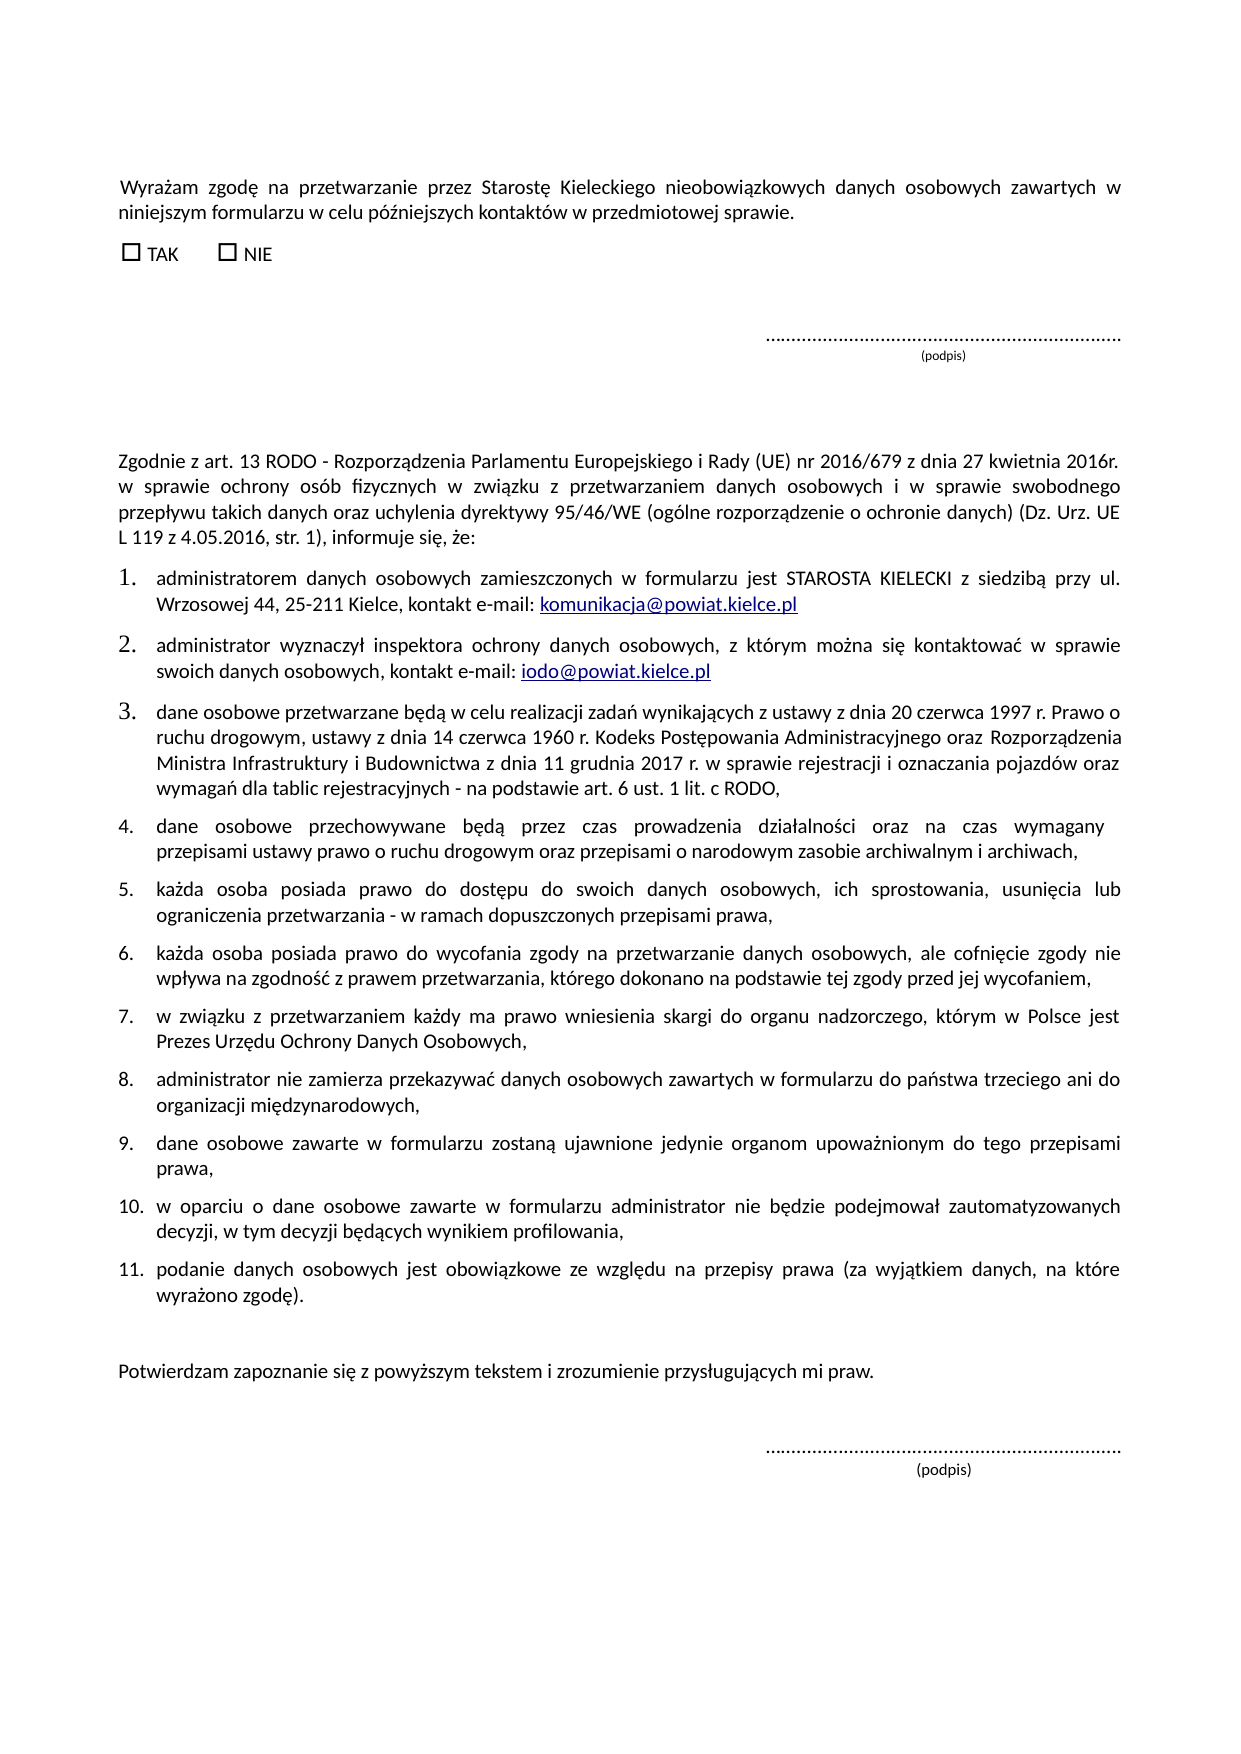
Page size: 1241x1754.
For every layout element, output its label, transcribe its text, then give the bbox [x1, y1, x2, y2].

text (podpis) [118, 347, 1122, 372]
list administrator nie zamierza przekazywać danych osobowych zawartych w formularzu do państwa trzeciego ani do organizacji międzynarodowych, [118, 1067, 1122, 1117]
text (podpis) [118, 1459, 1122, 1490]
list dane osobowe zawarte w formularzu zostaną ujawnione jedynie organom upoważnionym do tego przepisami prawa, [118, 1130, 1122, 1181]
list w związku z przetwarzaniem każdy ma prawo wniesienia skargi do organu nadzorczego, którym w Polsce jest Prezes Urzędu Ochrony Danych Osobowych, [118, 1003, 1122, 1054]
list każda osoba posiada prawo do dostępu do swoich danych osobowych, ich sprostowania, usunięcia lub ograniczenia przetwarzania - w ramach dopuszczonych przepisami prawa, [118, 877, 1122, 927]
text Potwierdzam zapoznanie się z powyższym tekstem i zrozumienie przysługujących mi praw. [118, 1358, 1122, 1383]
text Wyrażam zgodę na przetwarzanie przez Starostę Kieleckiego nieobowiązkowych danych osobowych zawartych w niniejszym formularzu w celu późniejszych kontaktów w przedmiotowej sprawie. [118, 174, 1122, 225]
list podanie danych osobowych jest obowiązkowe ze względu na przepisy prawa (za wyjątkiem danych, na które wyrażono zgodę). [118, 1257, 1122, 1307]
text …................................................................. [118, 322, 1122, 347]
text □ TAK □ NIE [118, 225, 1122, 271]
list w oparciu o dane osobowe zawarte w formularzu administrator nie będzie podejmował zautomatyzowanych decyzji, w tym decyzji będących wynikiem profilowania, [118, 1193, 1122, 1244]
list administratorem danych osobowych zamieszczonych w formularzu jest STAROSTA KIELECKI z siedzibą przy ul. Wrzosowej 44, 25-211 Kielce, kontakt e-mail: komunikacja@powiat.kielce.pl [118, 562, 1122, 617]
text …................................................................. [118, 1434, 1122, 1459]
text Zgodnie z art. 13 RODO - Rozporządzenia Parlamentu Europejskiego i Rady (UE) nr 2016/679 z dnia 27 kwietnia 2016r. w sprawie ochrony osób fizycznych w związku z przetwarzaniem danych osobowych i w sprawie swobodnego przepływu takich danych oraz uchylenia dyrektywy 95/46/WE (ogólne rozporządzenie o ochronie danych) (Dz. Urz. UE L 119 z 4.05.2016, str. 1), informuje się, że: [118, 448, 1122, 550]
list dane osobowe przetwarzane będą w celu realizacji zadań wynikających z ustawy z dnia 20 czerwca 1997 r. Prawo o ruchu drogowym, ustawy z dnia 14 czerwca 1960 r. Kodeks Postępowania Administracyjnego oraz Rozporządzenia Ministra Infrastruktury i Budownictwa z dnia 11 grudnia 2017 r. w sprawie rejestracji i oznaczania pojazdów oraz wymagań dla tablic rejestracyjnych - na podstawie art. 6 ust. 1 lit. c RODO, [118, 696, 1122, 801]
list każda osoba posiada prawo do wycofania zgody na przetwarzanie danych osobowych, ale cofnięcie zgody nie wpływa na zgodność z prawem przetwarzania, którego dokonano na podstawie tej zgody przed jej wycofaniem, [118, 940, 1122, 991]
list administrator wyznaczył inspektora ochrony danych osobowych, z którym można się kontaktować w sprawie swoich danych osobowych, kontakt e-mail: iodo@powiat.kielce.pl [118, 629, 1122, 683]
list dane osobowe przechowywane będą przez czas prowadzenia działalności oraz na czas wymagany przepisami ustawy prawo o ruchu drogowym oraz przepisami o narodowym zasobie archiwalnym i archiwach, [118, 813, 1122, 864]
